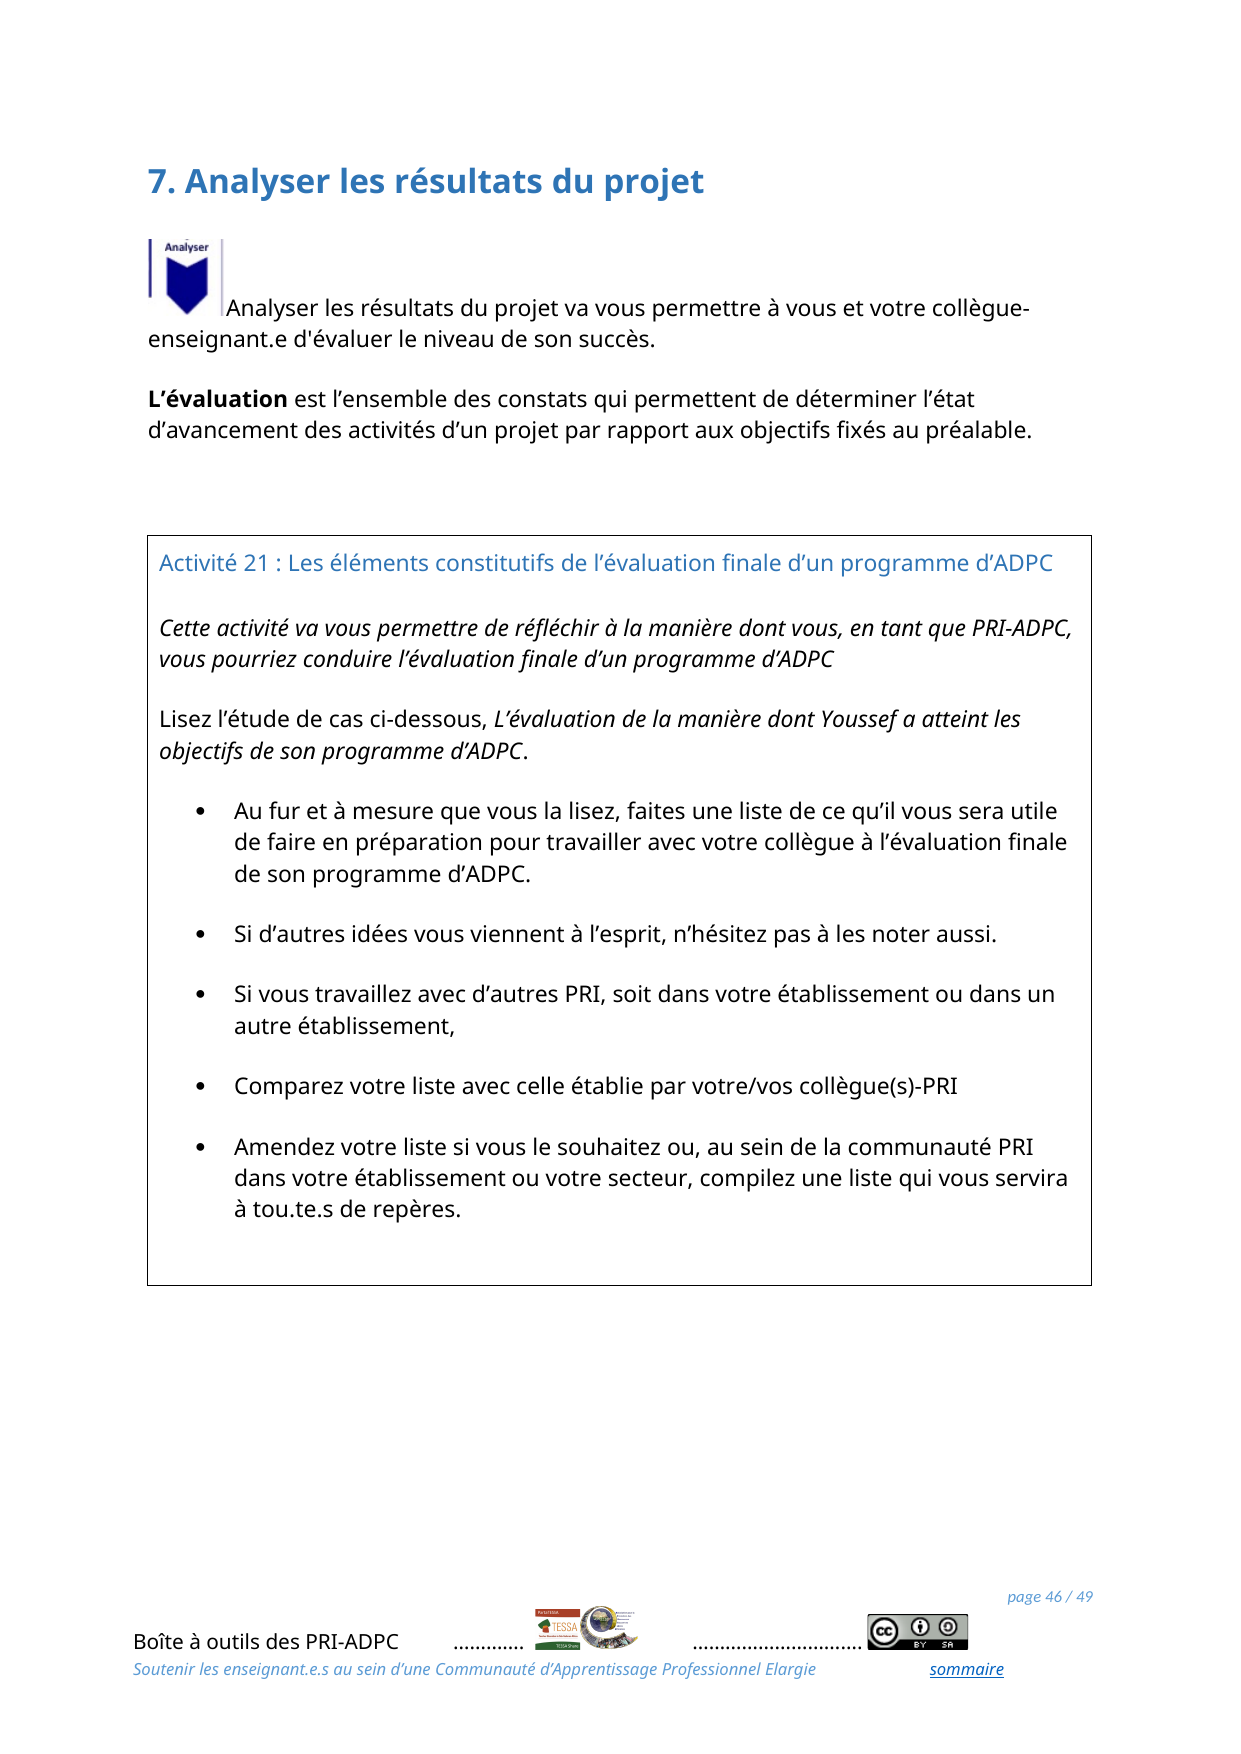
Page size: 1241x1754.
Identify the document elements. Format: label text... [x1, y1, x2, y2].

text Analyser les résultats du projet va vous permettre à vous et votre collègue-enseignant.e d'évaluer le niveau de son succès. [148, 239, 1093, 354]
picture [535, 1606, 638, 1650]
picture [147, 239, 226, 316]
text L’évaluation est l’ensemble des constats qui permettent de déterminer l’état d’avancement des activités d’un projet par rapport aux objectifs fixés au préalable. [148, 383, 1093, 446]
picture [867, 1614, 969, 1650]
subtitle 7. Analyser les résultats du projet [148, 158, 1093, 203]
table_header Activité 21 : Les éléments constitutifs de l’évaluation finale d’un programme d’ADPC Cette activité va vous permettre de réfléchir à la manière dont vous, en tant que PRI-ADPC, vous pourriez conduire l’évaluation finale d’un programme d’ADPC Lisez l’étude de cas ci-dessous, L’évaluation de la manière dont Youssef a atteint les objectifs de son programme d’ADPC. Au fur et à mesure que vous la lisez, faites une liste de ce qu’il vous sera utile de faire en préparation pour travailler avec votre collègue à l’évaluation finale de son programme d’ADPC. Si d’autres idées vous viennent à l’esprit, n’hésitez pas à les noter aussi. Si vous travaillez avec d’autres PRI, soit dans votre établissement ou dans un autre établissement, Comparez votre liste avec celle établie par votre/vos collègue(s)-PRI Amendez votre liste si vous le souhaitez ou, au sein de la communauté PRI dans votre établissement ou votre secteur, compilez une liste qui vous servira à tou.te.s de repères. [148, 536, 1091, 1285]
